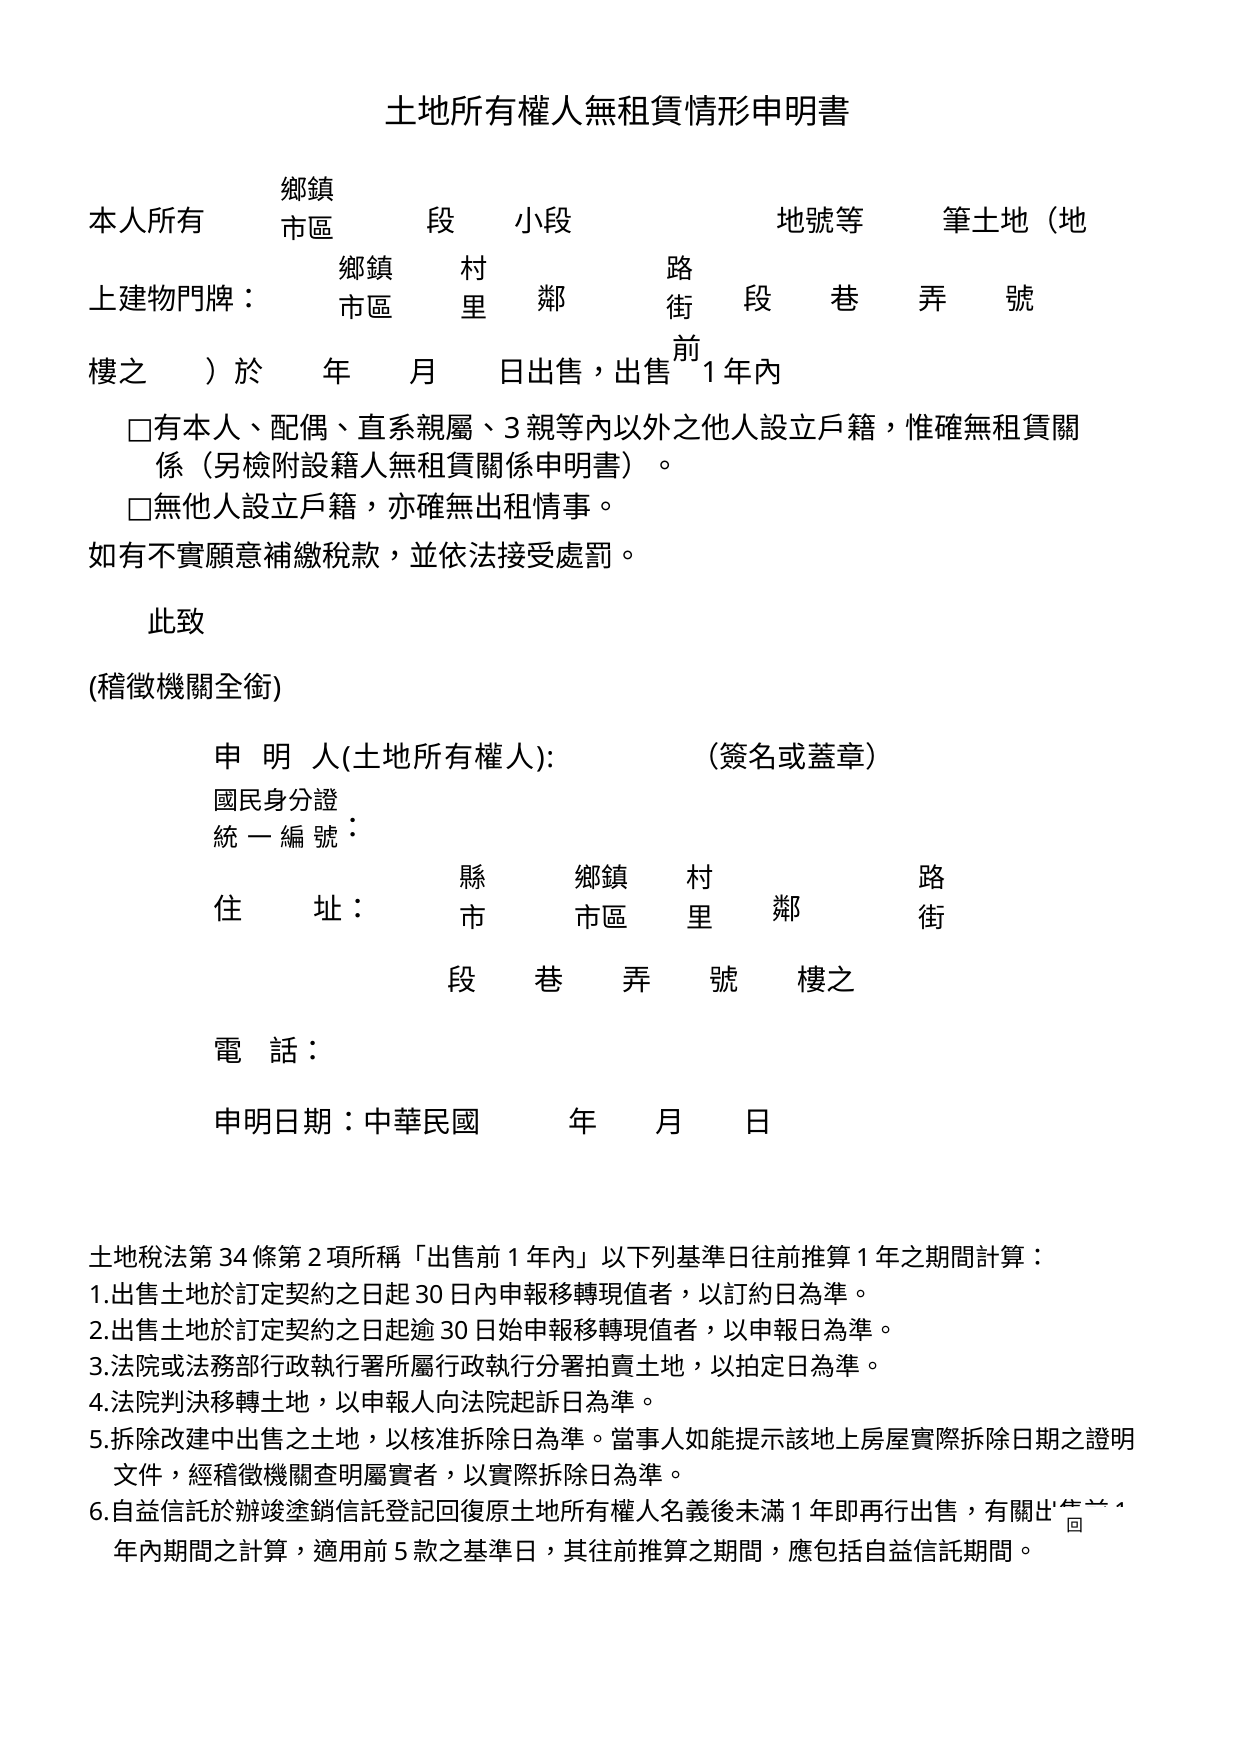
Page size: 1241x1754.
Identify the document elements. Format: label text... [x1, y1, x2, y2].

text □無他人設立戶籍，亦確無出租情事。 [126, 484, 1146, 525]
text □有本人、配偶、直系親屬、3親等內以外之他人設立戶籍，惟確無租賃關係（另檢附設籍人無租賃關係申明書）。 [126, 409, 1101, 484]
text 4.法院判決移轉土地，以申報人向法院起訴日為準。 [89, 1383, 1146, 1419]
text 此致 [89, 586, 1146, 644]
text 申明日期：中華民國 年 月 日 [214, 1086, 1146, 1144]
text 土地所有權人無租賃情形申明書 [89, 95, 1146, 131]
text 回 [1066, 1515, 1225, 1536]
text 1.出售土地於訂定契約之日起30日內申報移轉現值者，以訂約日為準。 [89, 1274, 1146, 1310]
text 電 話： [214, 1015, 1146, 1073]
text 本人所有 鄉鎮市區 段 小段 地號等 筆土地（地上建物門牌： 鄉鎮市區 村里 鄰 路街 段 巷 弄 號 樓之 ）於 年 月 日出售，出售前1年內 [89, 168, 1116, 396]
text 土地稅法第34條第2項所稱「出售前1年內」以下列基準日往前推算1年之期間計算： [89, 1238, 1146, 1274]
text 2.出售土地於訂定契約之日起逾30日始申報移轉現值者，以申報日為準。 [89, 1310, 1146, 1347]
text 3.法院或法務部行政執行署所屬行政執行分署拍賣土地，以拍定日為準。 [89, 1347, 1146, 1383]
text 國民身分證統一編號： [214, 792, 1146, 850]
text (稽徵機關全銜) [89, 650, 1146, 709]
text 住 址： 縣市 鄉鎮市區 村里 鄰 路街 [214, 869, 1146, 932]
text 6.自益信託於辦竣塗銷信託登記回復原土地所有權人名義後未滿1年即再行出售，有關出售前1年內期間之計算，適用前5款之基準日，其往前推算之期間，應包括自益信託期間。 [89, 1492, 1240, 1569]
text 段 巷 弄 號 樓之 [389, 944, 1146, 1002]
text 申 明 人(土地所有權人): （簽名或蓋章） [214, 721, 1146, 779]
text 5.拆除改建中出售之土地，以核准拆除日為準。當事人如能提示該地上房屋實際拆除日期之證明文件，經稽徵機關查明屬實者，以實際拆除日為準。 [89, 1419, 1146, 1492]
text 如有不實願意補繳稅款，並依法接受處罰。 [89, 538, 1146, 573]
